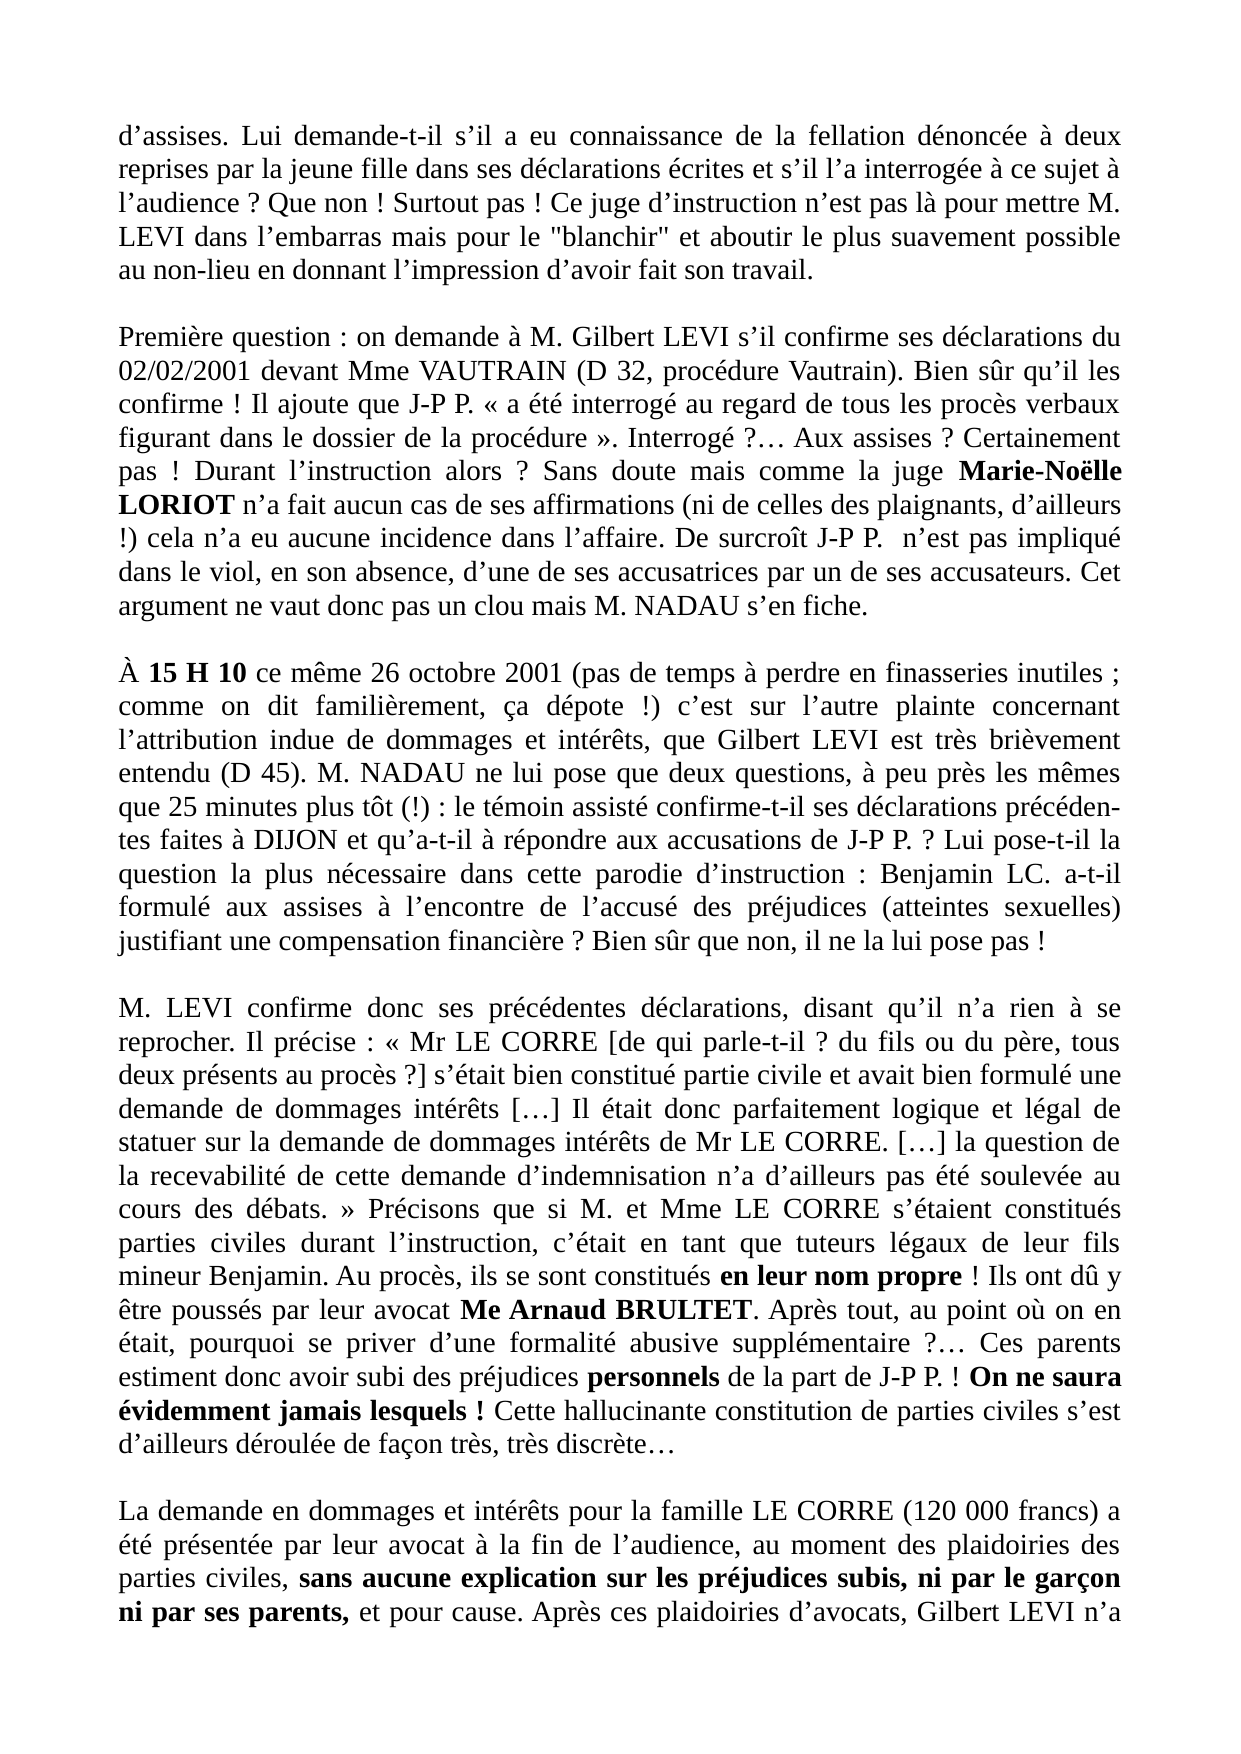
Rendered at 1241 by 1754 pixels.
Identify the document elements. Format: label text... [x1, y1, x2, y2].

text Première question : on demande à M. Gilbert LEVI s’il confirme ses déclarations du 02/02/2001 devant Mme VAUTRAIN (D 32, procédure Vautrain). Bien sûr qu’il les confirme ! Il ajoute que J-P P. « a été interrogé au regard de tous les procès verbaux figurant dans le dossier de la procédure ». Interrogé ?… Aux assises ? Certainement pas ! Durant l’instruction alors ? Sans doute mais comme la juge Marie-Noëlle LORIOT n’a fait aucun cas de ses affirmations (ni de celles des plaignants, d’ailleurs !) cela n’a eu aucune incidence dans l’affaire. De surcroît J-P P. n’est pas impliqué dans le viol, en son absence, d’une de ses accusatrices par un de ses accusateurs. Cet argument ne vaut donc pas un clou mais M. NADAU s’en fiche. [118, 319, 1122, 621]
text À 15 H 10 ce même 26 octobre 2001 (pas de temps à perdre en finasseries inutiles ; comme on dit familièrement, ça dépote !) c’est sur l’autre plainte concernant l’attribution indue de dommages et intérêts, que Gilbert LEVI est très brièvement entendu (D 45). M. NADAU ne lui pose que deux questions, à peu près les mêmes que 25 minutes plus tôt (!) : le témoin assisté confirme-t-il ses déclarations précéden- tes faites à DIJON et qu’a-t-il à répondre aux accusations de J-P P. ? Lui pose-t-il la question la plus nécessaire dans cette parodie d’instruction : Benjamin LC. a-t-il formulé aux assises à l’encontre de l’accusé des préjudices (atteintes sexuelles) justifiant une compensation financière ? Bien sûr que non, il ne la lui pose pas ! [118, 655, 1122, 957]
text La demande en dommages et intérêts pour la famille LE CORRE (120 000 francs) a été présentée par leur avocat à la fin de l’audience, au moment des plaidoiries des parties civiles, sans aucune explication sur les préjudices subis, ni par le garçon ni par ses parents, et pour cause. Après ces plaidoiries d’avocats, Gilbert LEVI n’a [118, 1493, 1122, 1627]
text d’assises. Lui demande-t-il s’il a eu connaissance de la fellation dénoncée à deux reprises par la jeune fille dans ses déclarations écrites et s’il l’a interrogée à ce sujet à l’audience ? Que non ! Surtout pas ! Ce juge d’instruction n’est pas là pour mettre M. LEVI dans l’embarras mais pour le "blanchir" et aboutir le plus suavement possible au non-lieu en donnant l’impression d’avoir fait son travail. [118, 118, 1122, 286]
text M. LEVI confirme donc ses précédentes déclarations, disant qu’il n’a rien à se reprocher. Il précise : « Mr LE CORRE [de qui parle-t-il ? du fils ou du père, tous deux présents au procès ?] s’était bien constitué partie civile et avait bien formulé une demande de dommages intérêts […] Il était donc parfaitement logique et légal de statuer sur la demande de dommages intérêts de Mr LE CORRE. […] la question de la recevabilité de cette demande d’indemnisation n’a d’ailleurs pas été soulevée au cours des débats. » Précisons que si M. et Mme LE CORRE s’étaient constitués parties civiles durant l’instruction, c’était en tant que tuteurs légaux de leur fils mineur Benjamin. Au procès, ils se sont constitués en leur nom propre ! Ils ont dû y être poussés par leur avocat Me Arnaud BRULTET. Après tout, au point où on en était, pourquoi se priver d’une formalité abusive supplémentaire ?… Ces parents estiment donc avoir subi des préjudices personnels de la part de J-P P. ! On ne saura évidemment jamais lesquels ! Cette hallucinante constitution de parties civiles s’est d’ailleurs déroulée de façon très, très discrète… [118, 990, 1122, 1460]
